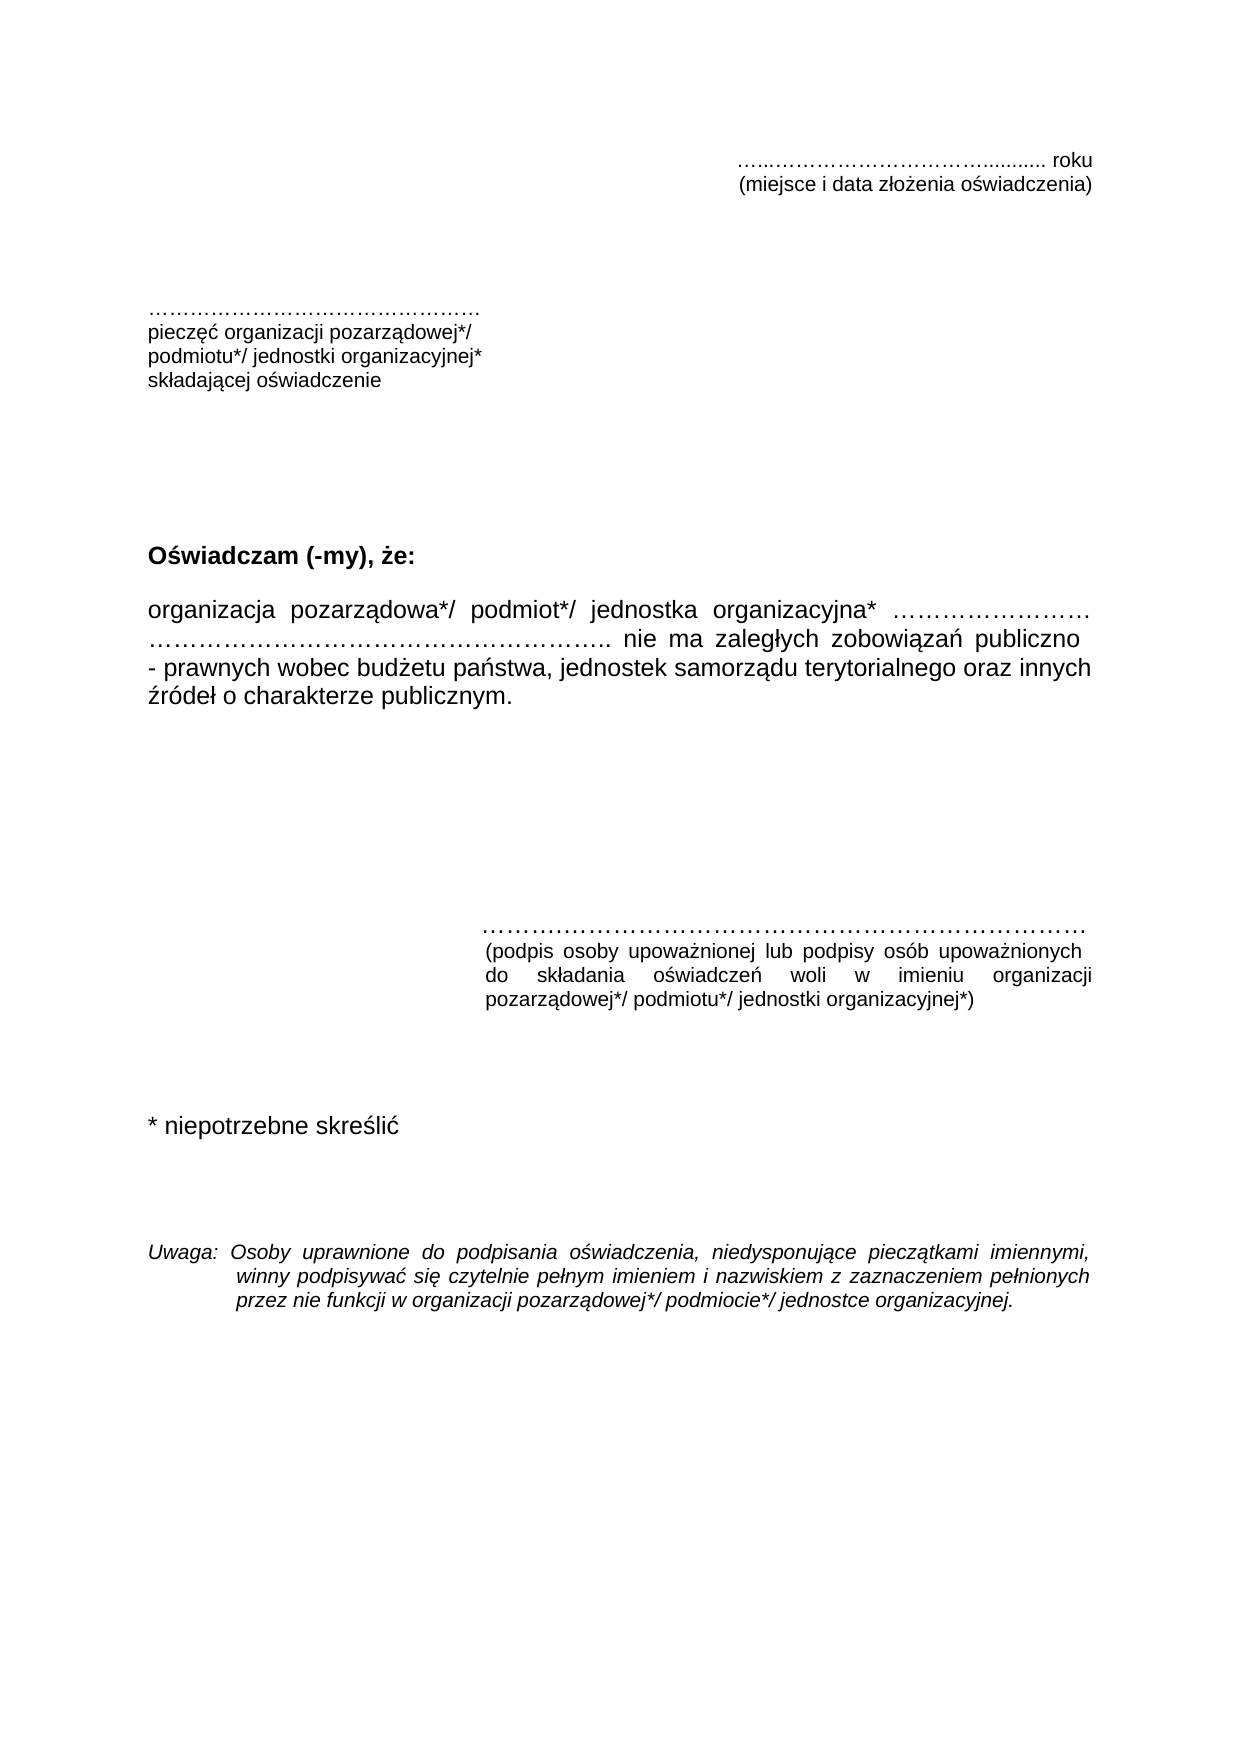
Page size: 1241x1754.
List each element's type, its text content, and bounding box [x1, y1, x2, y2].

text Uwaga: Osoby uprawnione do podpisania oświadczenia, niedysponujące pieczątkami imiennymi, winny podpisywać się czytelnie pełnym imieniem i nazwiskiem z zaznaczeniem pełnionych przez nie funkcji w organizacji pozarządowej*/ podmiocie*/ jednostce organizacyjnej. [148, 1239, 1093, 1311]
text …...…………………………........... roku [148, 148, 1093, 172]
text ………………………………………… [148, 296, 1093, 319]
text pieczęć organizacji pozarządowej*/ podmiotu*/ jednostki organizacyjnej* składającej oświadczenie [148, 319, 1093, 391]
text Oświadczam (-my), że: [148, 541, 1093, 570]
text (miejsce i data złożenia oświadczenia) [148, 172, 1093, 196]
text organizacja pozarządowa*/ podmiot*/ jednostka organizacyjna* …………………… ……………………………………………….. nie ma zaległych zobowiązań publiczno - prawnych wobec budżetu państwa, jednostek samorządu terytorialnego oraz innych źródeł o charakterze publicznym. [148, 595, 1093, 710]
text * niepotrzebne skreślić [148, 1111, 1093, 1139]
text (podpis osoby upoważnionej lub podpisy osób upoważnionych do składania oświadczeń woli w imieniu organizacji pozarządowej*/ podmiotu*/ jednostki organizacyjnej*) [485, 939, 1093, 1011]
text ……….……………………………………………………… [148, 910, 1093, 939]
